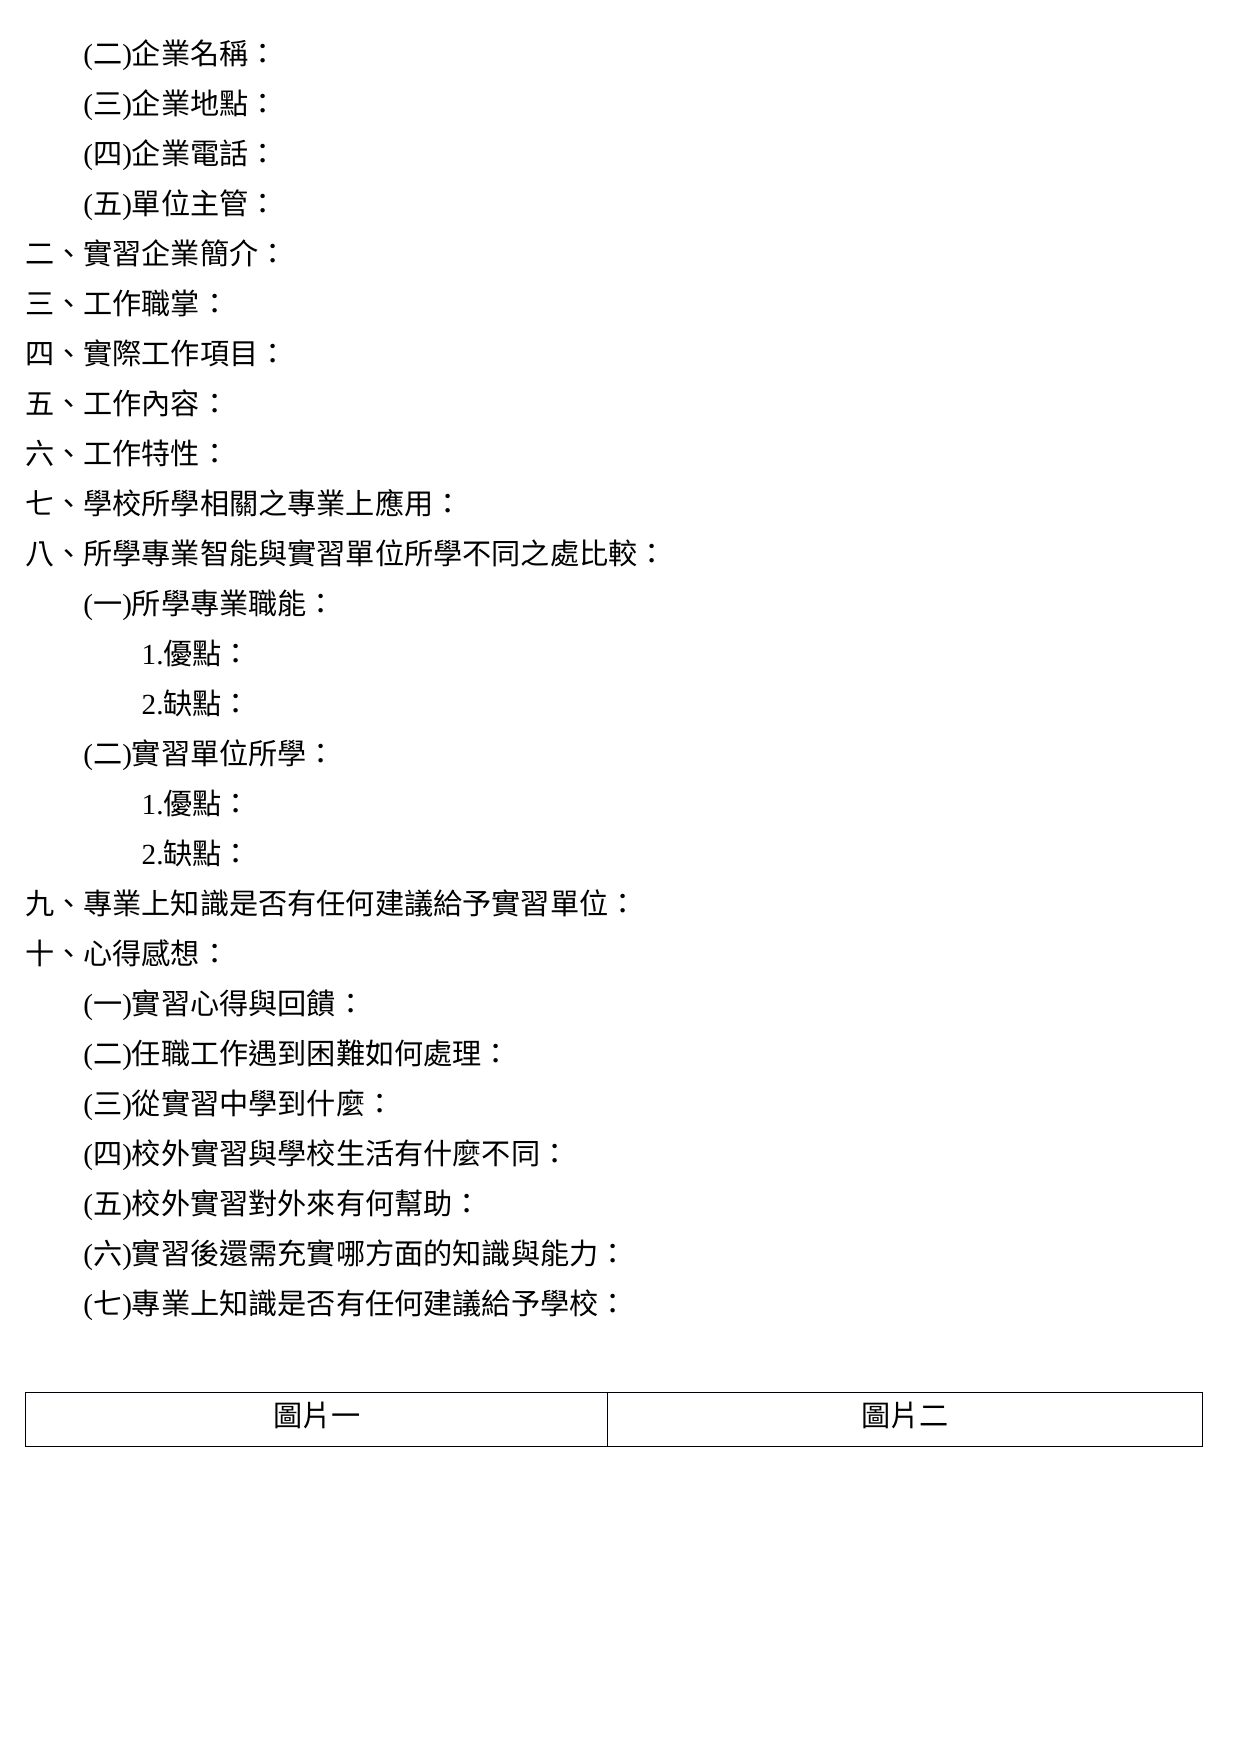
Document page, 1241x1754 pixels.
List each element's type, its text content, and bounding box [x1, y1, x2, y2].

text (五)單位主管： [25, 175, 1215, 225]
text (三)從實習中學到什麼： [25, 1075, 1215, 1125]
text 1.優點： [25, 775, 1215, 825]
text 二、實習企業簡介： [25, 225, 1215, 275]
text (二)實習單位所學： [25, 725, 1215, 775]
text 十、心得感想： [25, 925, 1215, 975]
text 八、所學專業智能與實習單位所學不同之處比較： [25, 525, 1215, 575]
text 1.優點： [25, 625, 1215, 675]
text (五)校外實習對外來有何幫助： [25, 1175, 1215, 1225]
text (六)實習後還需充實哪方面的知識與能力： [25, 1225, 1215, 1275]
text (二)任職工作遇到困難如何處理： [25, 1025, 1215, 1075]
text (一)實習心得與回饋： [25, 975, 1215, 1025]
text (四)校外實習與學校生活有什麼不同： [25, 1125, 1215, 1175]
text 三、工作職掌： [25, 275, 1215, 325]
text 五、工作內容： [25, 375, 1215, 425]
text (四)企業電話： [25, 125, 1215, 175]
text 六、工作特性： [25, 425, 1215, 475]
text 2.缺點： [25, 825, 1215, 875]
text (三)企業地點： [25, 75, 1215, 125]
text 四、實際工作項目： [25, 325, 1215, 375]
text (二)企業名稱： [25, 25, 1215, 75]
text 九、專業上知識是否有任何建議給予實習單位： [25, 875, 1215, 925]
table_header 圖片一 [26, 1393, 607, 1446]
text 2.缺點： [25, 675, 1215, 725]
table_header 圖片二 [608, 1393, 1202, 1446]
text (一)所學專業職能： [25, 575, 1215, 625]
text (七)專業上知識是否有任何建議給予學校： [25, 1275, 1215, 1325]
text 七、學校所學相關之專業上應用： [25, 475, 1215, 525]
